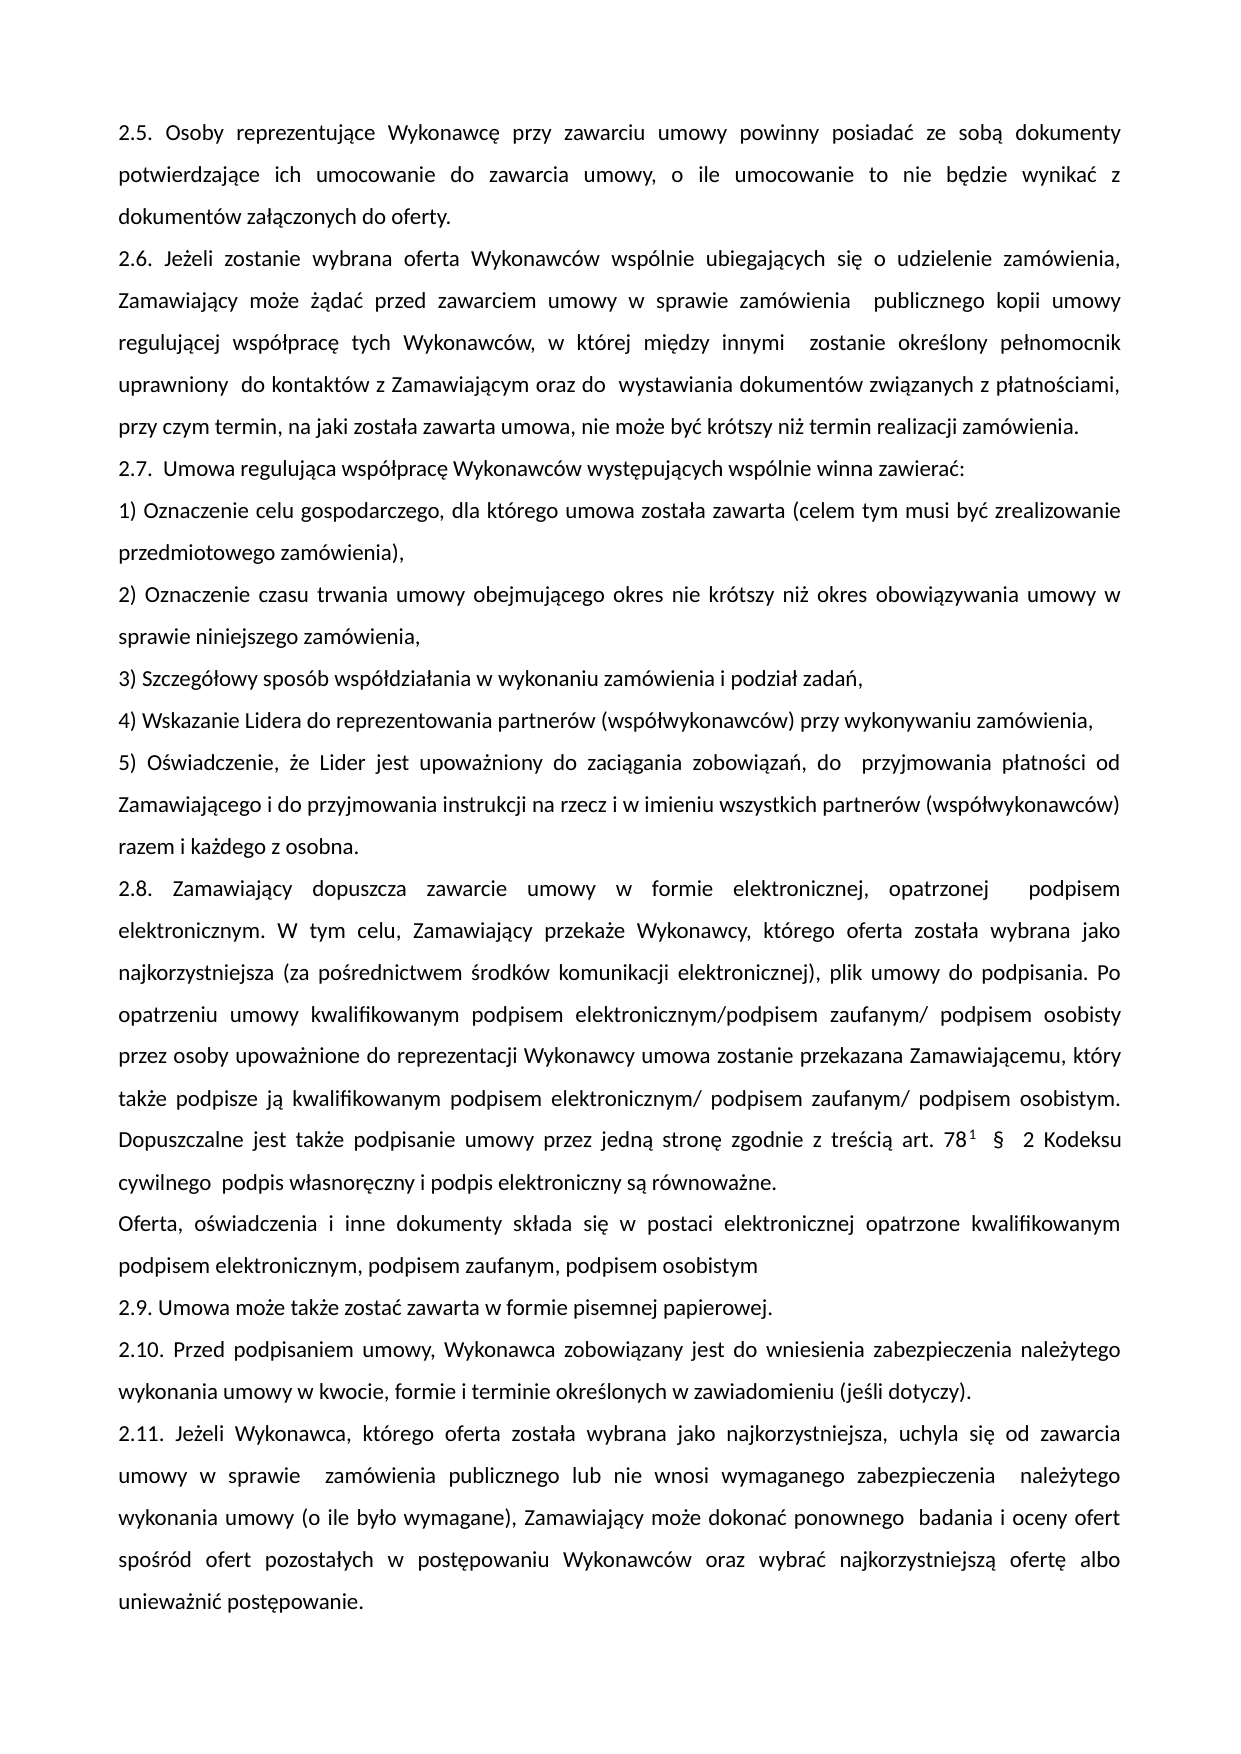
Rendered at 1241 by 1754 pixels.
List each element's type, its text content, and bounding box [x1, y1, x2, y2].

text 5) Oświadczenie, że Lider jest upoważniony do zaciągania zobowiązań, do przyjmowania płatności od Zamawiającego i do przyjmowania instrukcji na rzecz i w imieniu wszystkich partnerów (współwykonawców) razem i każdego z osobna. [118, 748, 1122, 860]
text 2.8. Zamawiający dopuszcza zawarcie umowy w formie elektronicznej, opatrzonej podpisem elektronicznym. W tym celu, Zamawiający przekaże Wykonawcy, którego oferta została wybrana jako najkorzystniejsza (za pośrednictwem środków komunikacji elektronicznej), plik umowy do podpisania. Po opatrzeniu umowy kwalifikowanym podpisem elektronicznym/podpisem zaufanym/ podpisem osobisty przez osoby upoważnione do reprezentacji Wykonawcy umowa zostanie przekazana Zamawiającemu, który także podpisze ją kwalifikowanym podpisem elektronicznym/ podpisem zaufanym/ podpisem osobistym. Dopuszczalne jest także podpisanie umowy przez jedną stronę zgodnie z treścią art. 781 § 2 Kodeksu cywilnego podpis własnoręczny i podpis elektroniczny są równoważne. [118, 874, 1122, 1196]
text Oferta, oświadczenia i inne dokumenty składa się w postaci elektronicznej opatrzone kwalifikowanym podpisem elektronicznym, podpisem zaufanym, podpisem osobistym [118, 1209, 1122, 1279]
text 2.11. Jeżeli Wykonawca, którego oferta została wybrana jako najkorzystniejsza, uchyla się od zawarcia umowy w sprawie zamówienia publicznego lub nie wnosi wymaganego zabezpieczenia należytego wykonania umowy (o ile było wymagane), Zamawiający może dokonać ponownego badania i oceny ofert spośród ofert pozostałych w postępowaniu Wykonawców oraz wybrać najkorzystniejszą ofertę albo unieważnić postępowanie. [118, 1419, 1122, 1615]
text 2.5. Osoby reprezentujące Wykonawcę przy zawarciu umowy powinny posiadać ze sobą dokumenty potwierdzające ich umocowanie do zawarcia umowy, o ile umocowanie to nie będzie wynikać z dokumentów załączonych do oferty. [118, 118, 1122, 230]
text 2.10. Przed podpisaniem umowy, Wykonawca zobowiązany jest do wniesienia zabezpieczenia należytego wykonania umowy w kwocie, formie i terminie określonych w zawiadomieniu (jeśli dotyczy). [118, 1336, 1122, 1406]
text 3) Szczegółowy sposób współdziałania w wykonaniu zamówienia i podział zadań, [118, 664, 1122, 692]
text 2.7. Umowa regulująca współpracę Wykonawców występujących wspólnie winna zawierać: [118, 454, 1122, 482]
text 2.6. Jeżeli zostanie wybrana oferta Wykonawców wspólnie ubiegających się o udzielenie zamówienia, Zamawiający może żądać przed zawarciem umowy w sprawie zamówienia publicznego kopii umowy regulującej współpracę tych Wykonawców, w której między innymi zostanie określony pełnomocnik uprawniony do kontaktów z Zamawiającym oraz do wystawiania dokumentów związanych z płatnościami, przy czym termin, na jaki została zawarta umowa, nie może być krótszy niż termin realizacji zamówienia. [118, 244, 1122, 440]
text 2.9. Umowa może także zostać zawarta w formie pisemnej papierowej. [118, 1293, 1122, 1322]
text 1) Oznaczenie celu gospodarczego, dla którego umowa została zawarta (celem tym musi być zrealizowanie przedmiotowego zamówienia), [118, 496, 1122, 566]
text 4) Wskazanie Lidera do reprezentowania partnerów (współwykonawców) przy wykonywaniu zamówienia, [118, 706, 1122, 734]
text 2) Oznaczenie czasu trwania umowy obejmującego okres nie krótszy niż okres obowiązywania umowy w sprawie niniejszego zamówienia, [118, 580, 1122, 650]
